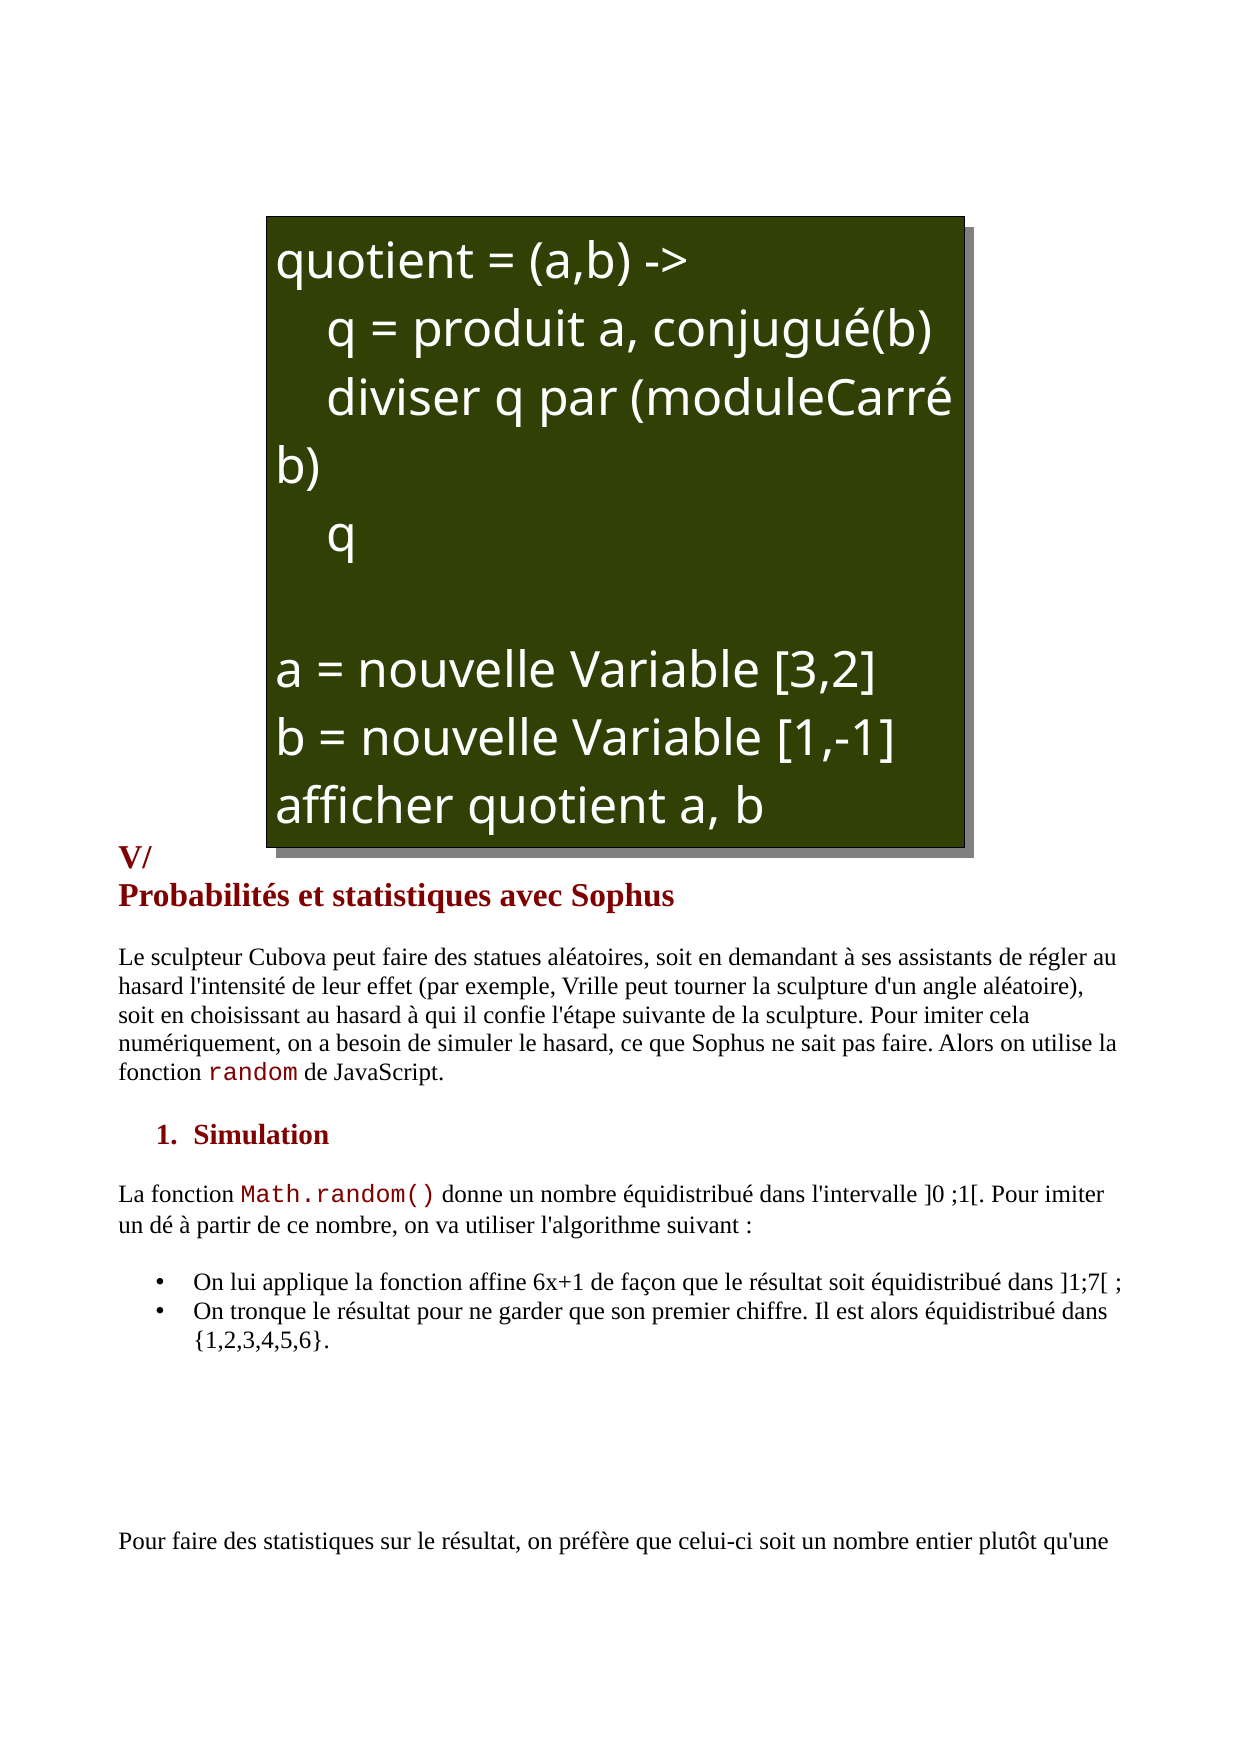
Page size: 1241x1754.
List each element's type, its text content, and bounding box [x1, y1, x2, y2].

text V/ Probabilités et statistiques avec Sophus [118, 837, 1122, 913]
list Simulation [156, 1117, 1122, 1150]
text q = produit a, conjugué(b) [275, 293, 955, 361]
text diviser q par (moduleCarré b) [275, 361, 955, 498]
text afficher quotient a, b [275, 770, 955, 838]
text quotient = (a,b) -> [275, 225, 955, 293]
text Le sculpteur Cubova peut faire des statues aléatoires, soit en demandant à ses assistants de régler au hasard l'intensité de leur effet (par exemple, Vrille peut tourner la sculpture d'un angle aléatoire), soit en choisissant au hasard à qui il confie l'étape suivante de la sculpture. Pour imiter cela numériquement, on a besoin de simuler le hasard, ce que Sophus ne sait pas faire. Alors on utilise la fonction random de JavaScript. [118, 942, 1122, 1088]
text La fonction Math.random() donne un nombre équidistribué dans l'intervalle ]0 ;1[. Pour imiter un dé à partir de ce nombre, on va utiliser l'algorithme suivant : [118, 1179, 1122, 1239]
text b = nouvelle Variable [1,-1] [275, 702, 955, 770]
text a = nouvelle Variable [3,2] [275, 634, 955, 702]
list On tronque le résultat pour ne garder que son premier chiffre. Il est alors équidistribué dans {1,2,3,4,5,6}. [156, 1296, 1122, 1354]
text q [275, 498, 955, 566]
text Pour faire des statistiques sur le résultat, on préfère que celui-ci soit un nombre entier plutôt qu'une [118, 1526, 1122, 1555]
list On lui applique la fonction affine 6x+1 de façon que le résultat soit équidistribué dans ]1;7[ ; [156, 1267, 1122, 1296]
